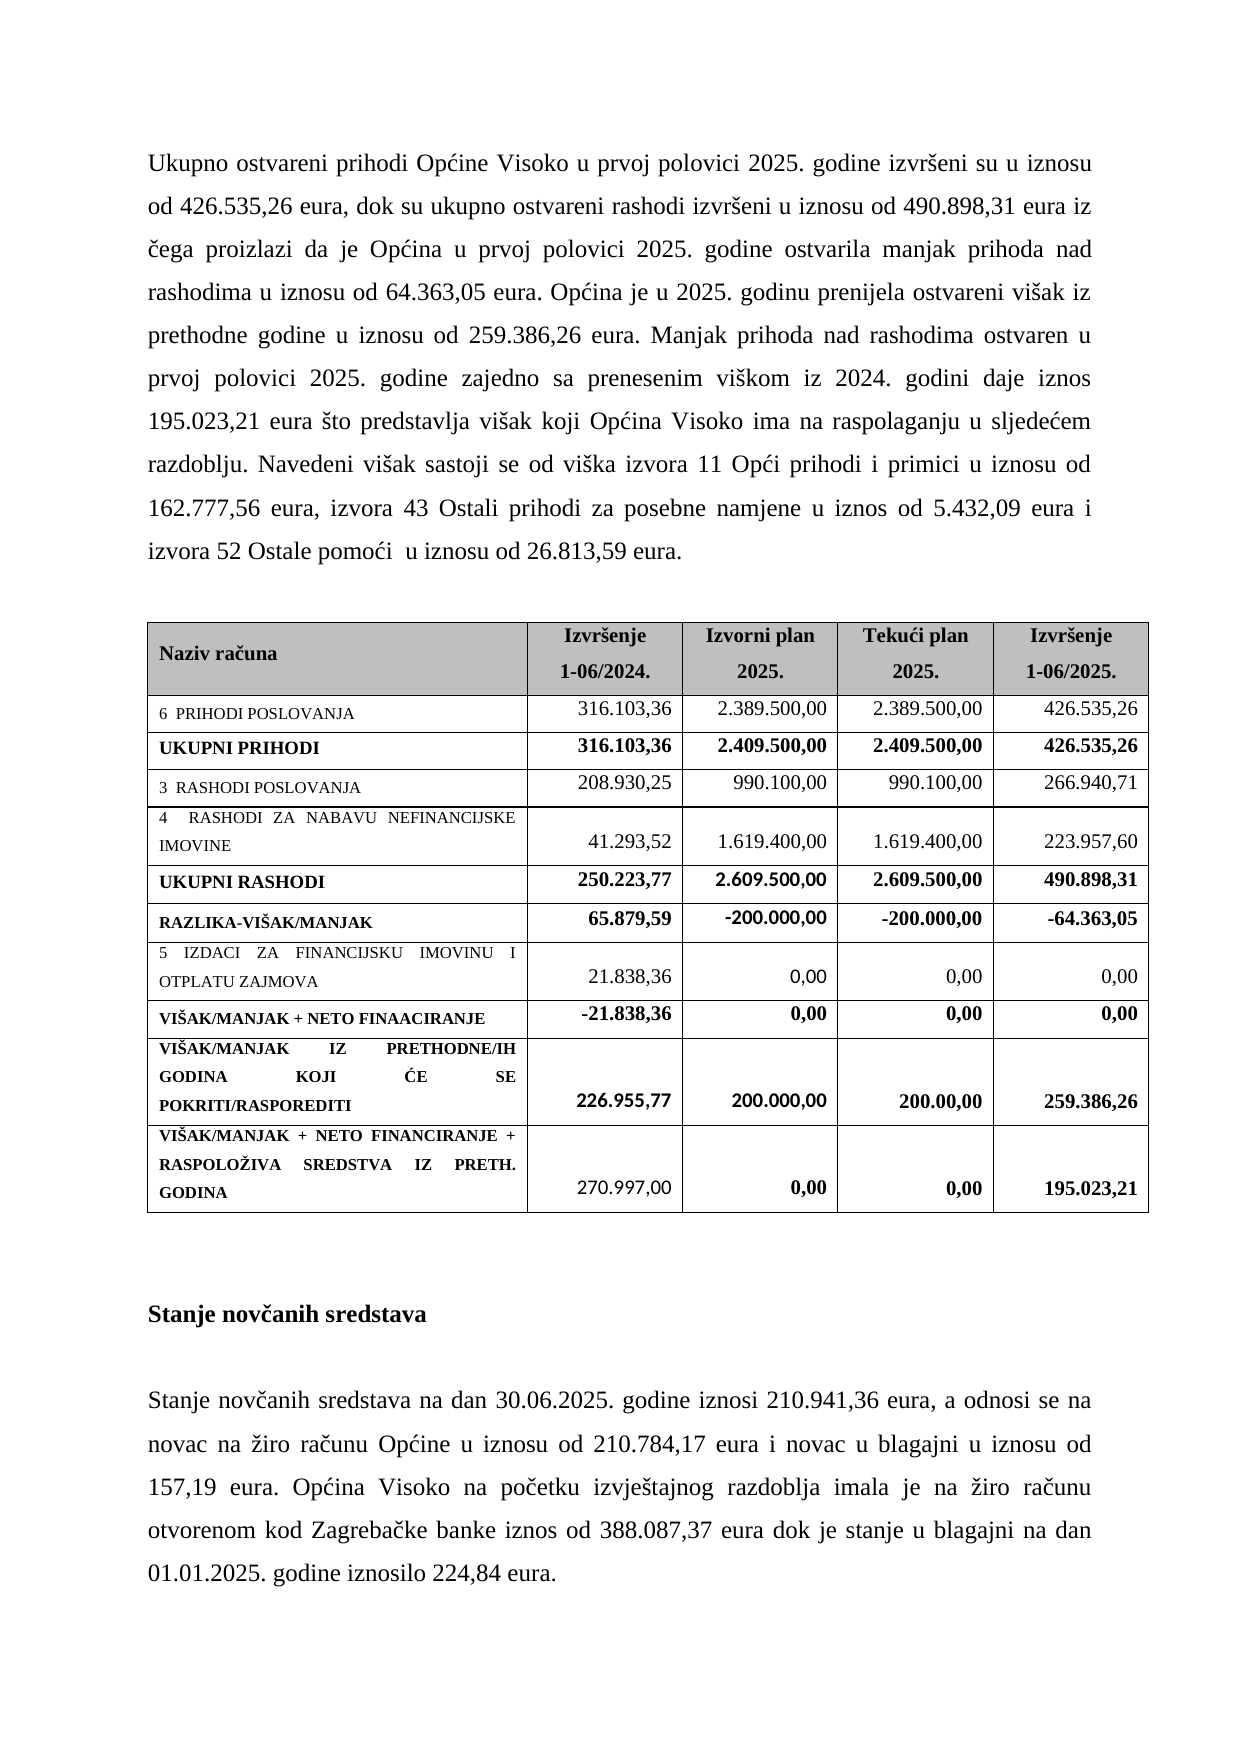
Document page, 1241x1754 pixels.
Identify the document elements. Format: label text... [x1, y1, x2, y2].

table_header Izvršenje 1-06/2025. [994, 623, 1148, 695]
table_cell UKUPNI RASHODI [148, 866, 527, 903]
table_cell 990.100,00 [838, 770, 993, 806]
text Stanje novčanih sredstava na dan 30.06.2025. godine iznosi 210.941,36 eura, a odnosi se na novac na žiro računu Općine u iznosu od 210.784,17 eura i novac u blagajni u iznosu od 157,19 eura. Općina Visoko na početku izvještajnog razdoblja imala je na žiro računu otvorenom kod Zagrebačke banke iznos od 388.087,37 eura dok je stanje u blagajni na dan 01.01.2025. godine iznosilo 224,84 eura. [148, 1386, 1093, 1587]
table_cell 4 RASHODI ZA NABAVU NEFINANCIJSKE IMOVINE [148, 808, 527, 865]
table_cell 0,00 [994, 1001, 1148, 1037]
table_cell 0,00 [683, 1126, 837, 1212]
table_cell 65.879,59 [528, 904, 682, 942]
table_cell 316.103,36 [528, 696, 682, 732]
table_cell 0,00 [838, 1001, 993, 1037]
table_cell 226.955,77 [528, 1039, 682, 1125]
table_header Izvorni plan 2025. [683, 623, 837, 695]
table_cell 208.930,25 [528, 770, 682, 806]
table_cell VIŠAK/MANJAK + NETO FINAACIRANJE [148, 1001, 527, 1037]
table_cell VIŠAK/MANJAK IZ PRETHODNE/IH GODINA KOJI ĆE SE POKRITI/RASPOREDITI [148, 1039, 527, 1125]
table_cell 41.293,52 [528, 808, 682, 865]
text Ukupno ostvareni prihodi Općine Visoko u prvoj polovici 2025. godine izvršeni su u iznosu od 426.535,26 eura, dok su ukupno ostvareni rashodi izvršeni u iznosu od 490.898,31 eura iz čega proizlazi da je Općina u prvoj polovici 2025. godine ostvarila manjak prihoda nad rashodima u iznosu od 64.363,05 eura. Općina je u 2025. godinu prenijela ostvareni višak iz prethodne godine u iznosu od 259.386,26 eura. Manjak prihoda nad rashodima ostvaren u prvoj polovici 2025. godine zajedno sa prenesenim viškom iz 2024. godini daje iznos 195.023,21 eura što predstavlja višak koji Općina Visoko ima na raspolaganju u sljedećem razdoblju. Navedeni višak sastoji se od viška izvora 11 Opći prihodi i primici u iznosu od 162.777,56 eura, izvora 43 Ostali prihodi za posebne namjene u iznos od 5.432,09 eura i izvora 52 Ostale pomoći u iznosu od 26.813,59 eura. [148, 148, 1093, 564]
table_cell 250.223,77 [528, 866, 682, 903]
text Stanje novčanih sredstava [148, 1299, 1093, 1328]
table_cell 195.023,21 [994, 1126, 1148, 1212]
table_cell 0,00 [683, 1001, 837, 1037]
table_cell 0,00 [683, 943, 837, 1000]
table_cell 266.940,71 [994, 770, 1148, 806]
table_cell 5 IZDACI ZA FINANCIJSKU IMOVINU I OTPLATU ZAJMOVA [148, 943, 527, 1000]
table_cell 316.103,36 [528, 733, 682, 769]
table_cell 21.838,36 [528, 943, 682, 1000]
table_cell 2.609.500,00 [683, 866, 837, 903]
table_header Naziv računa [148, 623, 527, 695]
table_cell 200.00,00 [838, 1039, 993, 1125]
table_cell 2.609.500,00 [838, 866, 993, 903]
table_cell 2.409.500,00 [838, 733, 993, 769]
table_cell 490.898,31 [994, 866, 1148, 903]
table_cell 6 PRIHODI POSLOVANJA [148, 696, 527, 732]
table_cell UKUPNI PRIHODI [148, 733, 527, 769]
table_cell 990.100,00 [683, 770, 837, 806]
table_cell -200.000,00 [838, 904, 993, 942]
table_cell -21.838,36 [528, 1001, 682, 1037]
table_cell -200.000,00 [683, 904, 837, 942]
table_cell 1.619.400,00 [838, 808, 993, 865]
table_cell 1.619.400,00 [683, 808, 837, 865]
table_cell 2.389.500,00 [838, 696, 993, 732]
table_cell 270.997,00 [528, 1126, 682, 1212]
table_cell 2.389.500,00 [683, 696, 837, 732]
table_header Izvršenje 1-06/2024. [528, 623, 682, 695]
table_cell 0,00 [994, 943, 1148, 1000]
table_header Tekući plan 2025. [838, 623, 993, 695]
table_cell 259.386,26 [994, 1039, 1148, 1125]
table_cell 3 RASHODI POSLOVANJA [148, 770, 527, 806]
table_cell VIŠAK/MANJAK + NETO FINANCIRANJE + RASPOLOŽIVA SREDSTVA IZ PRETH. GODINA [148, 1126, 527, 1212]
table_cell -64.363,05 [994, 904, 1148, 942]
table_cell 200.000,00 [683, 1039, 837, 1125]
table_cell 426.535,26 [994, 733, 1148, 769]
table_cell 426.535,26 [994, 696, 1148, 732]
table_cell 0,00 [838, 943, 993, 1000]
table_cell 2.409.500,00 [683, 733, 837, 769]
table_cell 0,00 [838, 1126, 993, 1212]
table_cell RAZLIKA-VIŠAK/MANJAK [148, 904, 527, 942]
table_cell 223.957,60 [994, 808, 1148, 865]
